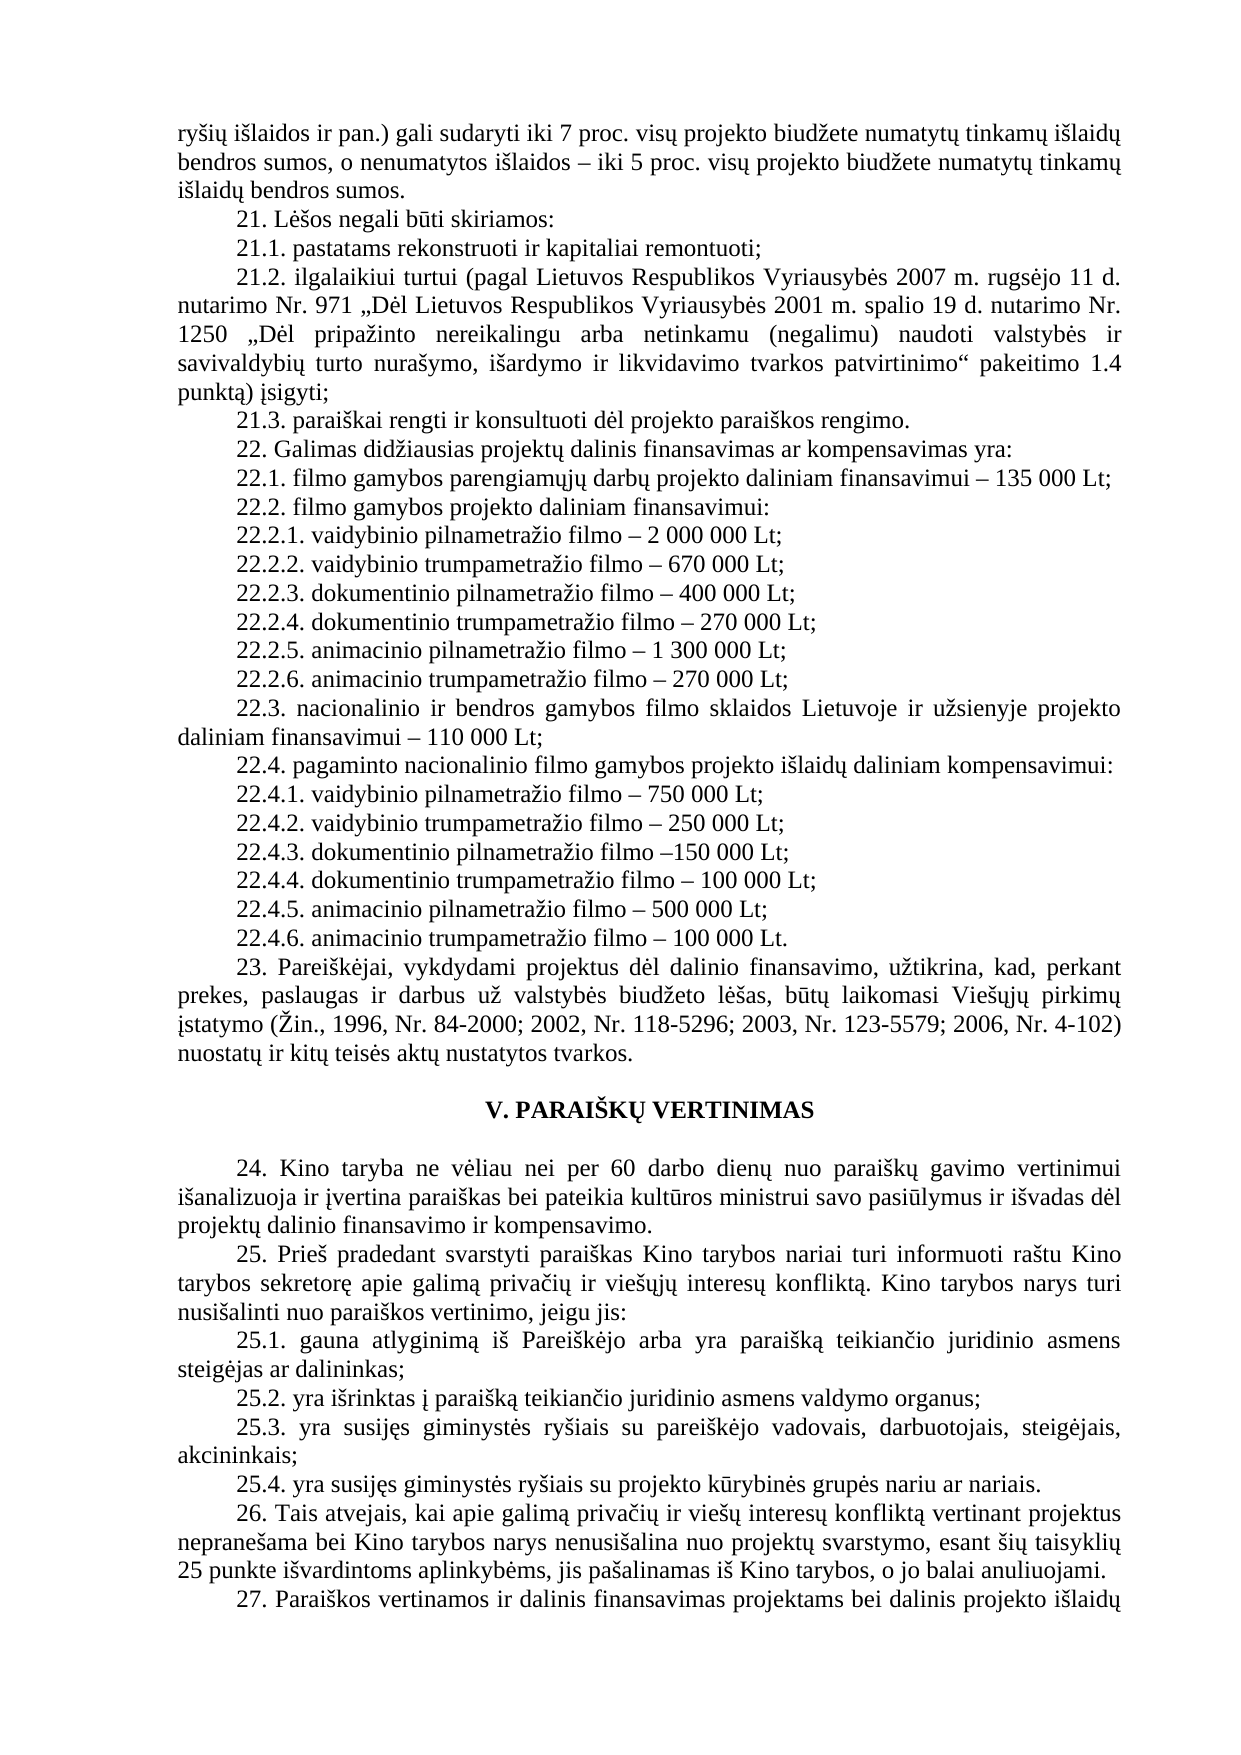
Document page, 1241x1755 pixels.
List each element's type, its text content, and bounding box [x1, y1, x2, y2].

text 23. Pareiškėjai, vykdydami projektus dėl dalinio finansavimo, užtikrina, kad, perkant prekes, paslaugas ir darbus už valstybės biudžeto lėšas, būtų laikomasi Viešųjų pirkimų įstatymo (Žin., 1996, Nr. 84-2000; 2002, Nr. 118-5296; 2003, Nr. 123-5579; 2006, Nr. 4-102) nuostatų ir kitų teisės aktų nustatytos tvarkos. [177, 952, 1122, 1067]
text 22.4.4. dokumentinio trumpametražio filmo – 100 000 Lt; [177, 866, 1122, 894]
text 22.2.6. animacinio trumpametražio filmo – 270 000 Lt; [177, 664, 1122, 693]
text 22.2.5. animacinio pilnametražio filmo – 1 300 000 Lt; [177, 636, 1122, 664]
text 22.2.4. dokumentinio trumpametražio filmo – 270 000 Lt; [177, 607, 1122, 636]
text 25. Prieš pradedant svarstyti paraiškas Kino tarybos nariai turi informuoti raštu Kino tarybos sekretorę apie galimą privačių ir viešųjų interesų konfliktą. Kino tarybos narys turi nusišalinti nuo paraiškos vertinimo, jeigu jis: [177, 1239, 1122, 1326]
text 22.2.3. dokumentinio pilnametražio filmo – 400 000 Lt; [177, 578, 1122, 607]
text V. PARAIŠKŲ VERTINIMAS [177, 1096, 1122, 1124]
text 22. Galimas didžiausias projektų dalinis finansavimas ar kompensavimas yra: [177, 434, 1122, 463]
text 25.1. gauna atlyginimą iš Pareiškėjo arba yra paraišką teikiančio juridinio asmens steigėjas ar dalininkas; [177, 1326, 1122, 1383]
text 21.3. paraiškai rengti ir konsultuoti dėl projekto paraiškos rengimo. [177, 406, 1122, 434]
text 24. Kino taryba ne vėliau nei per 60 darbo dienų nuo paraiškų gavimo vertinimui išanalizuoja ir įvertina paraiškas bei pateikia kultūros ministrui savo pasiūlymus ir išvadas dėl projektų dalinio finansavimo ir kompensavimo. [177, 1153, 1122, 1239]
text 26. Tais atvejais, kai apie galimą privačių ir viešų interesų konfliktą vertinant projektus nepranešama bei Kino tarybos narys nenusišalina nuo projektų svarstymo, esant šių taisyklių 25 punkte išvardintoms aplinkybėms, jis pašalinamas iš Kino tarybos, o jo balai anuliuojami. [177, 1498, 1122, 1584]
text 22.1. filmo gamybos parengiamųjų darbų projekto daliniam finansavimui – 135 000 Lt; [177, 463, 1122, 492]
text 25.3. yra susijęs giminystės ryšiais su pareiškėjo vadovais, darbuotojais, steigėjais, akcininkais; [177, 1412, 1122, 1469]
text 22.4.3. dokumentinio pilnametražio filmo –150 000 Lt; [177, 837, 1122, 866]
text 22.2.1. vaidybinio pilnametražio filmo – 2 000 000 Lt; [177, 521, 1122, 549]
text 22.2.2. vaidybinio trumpametražio filmo – 670 000 Lt; [177, 549, 1122, 578]
text 22.4. pagaminto nacionalinio filmo gamybos projekto išlaidų daliniam kompensavimui: [177, 751, 1122, 779]
text 22.4.1. vaidybinio pilnametražio filmo – 750 000 Lt; [177, 779, 1122, 808]
text 27. Paraiškos vertinamos ir dalinis finansavimas projektams bei dalinis projekto išlaidų [177, 1584, 1122, 1613]
text 22.4.6. animacinio trumpametražio filmo – 100 000 Lt. [177, 923, 1122, 952]
text 22.3. nacionalinio ir bendros gamybos filmo sklaidos Lietuvoje ir užsienyje projekto daliniam finansavimui – 110 000 Lt; [177, 693, 1122, 751]
text 22.4.2. vaidybinio trumpametražio filmo – 250 000 Lt; [177, 808, 1122, 837]
text 22.4.5. animacinio pilnametražio filmo – 500 000 Lt; [177, 894, 1122, 923]
text 21.1. pastatams rekonstruoti ir kapitaliai remontuoti; [177, 233, 1122, 262]
text 25.4. yra susijęs giminystės ryšiais su projekto kūrybinės grupės nariu ar nariais. [177, 1469, 1122, 1498]
text ryšių išlaidos ir pan.) gali sudaryti iki 7 proc. visų projekto biudžete numatytų tinkamų išlaidų bendros sumos, o nenumatytos išlaidos – iki 5 proc. visų projekto biudžete numatytų tinkamų išlaidų bendros sumos. [177, 118, 1122, 204]
text 25.2. yra išrinktas į paraišką teikiančio juridinio asmens valdymo organus; [177, 1383, 1122, 1412]
text 21.2. ilgalaikiui turtui (pagal Lietuvos Respublikos Vyriausybės 2007 m. rugsėjo 11 d. nutarimo Nr. 971 „Dėl Lietuvos Respublikos Vyriausybės 2001 m. spalio 19 d. nutarimo Nr. 1250 „Dėl pripažinto nereikalingu arba netinkamu (negalimu) naudoti valstybės ir savivaldybių turto nurašymo, išardymo ir likvidavimo tvarkos patvirtinimo“ pakeitimo 1.4 punktą) įsigyti; [177, 262, 1122, 406]
text 21. Lėšos negali būti skiriamos: [177, 204, 1122, 233]
text 22.2. filmo gamybos projekto daliniam finansavimui: [177, 492, 1122, 521]
